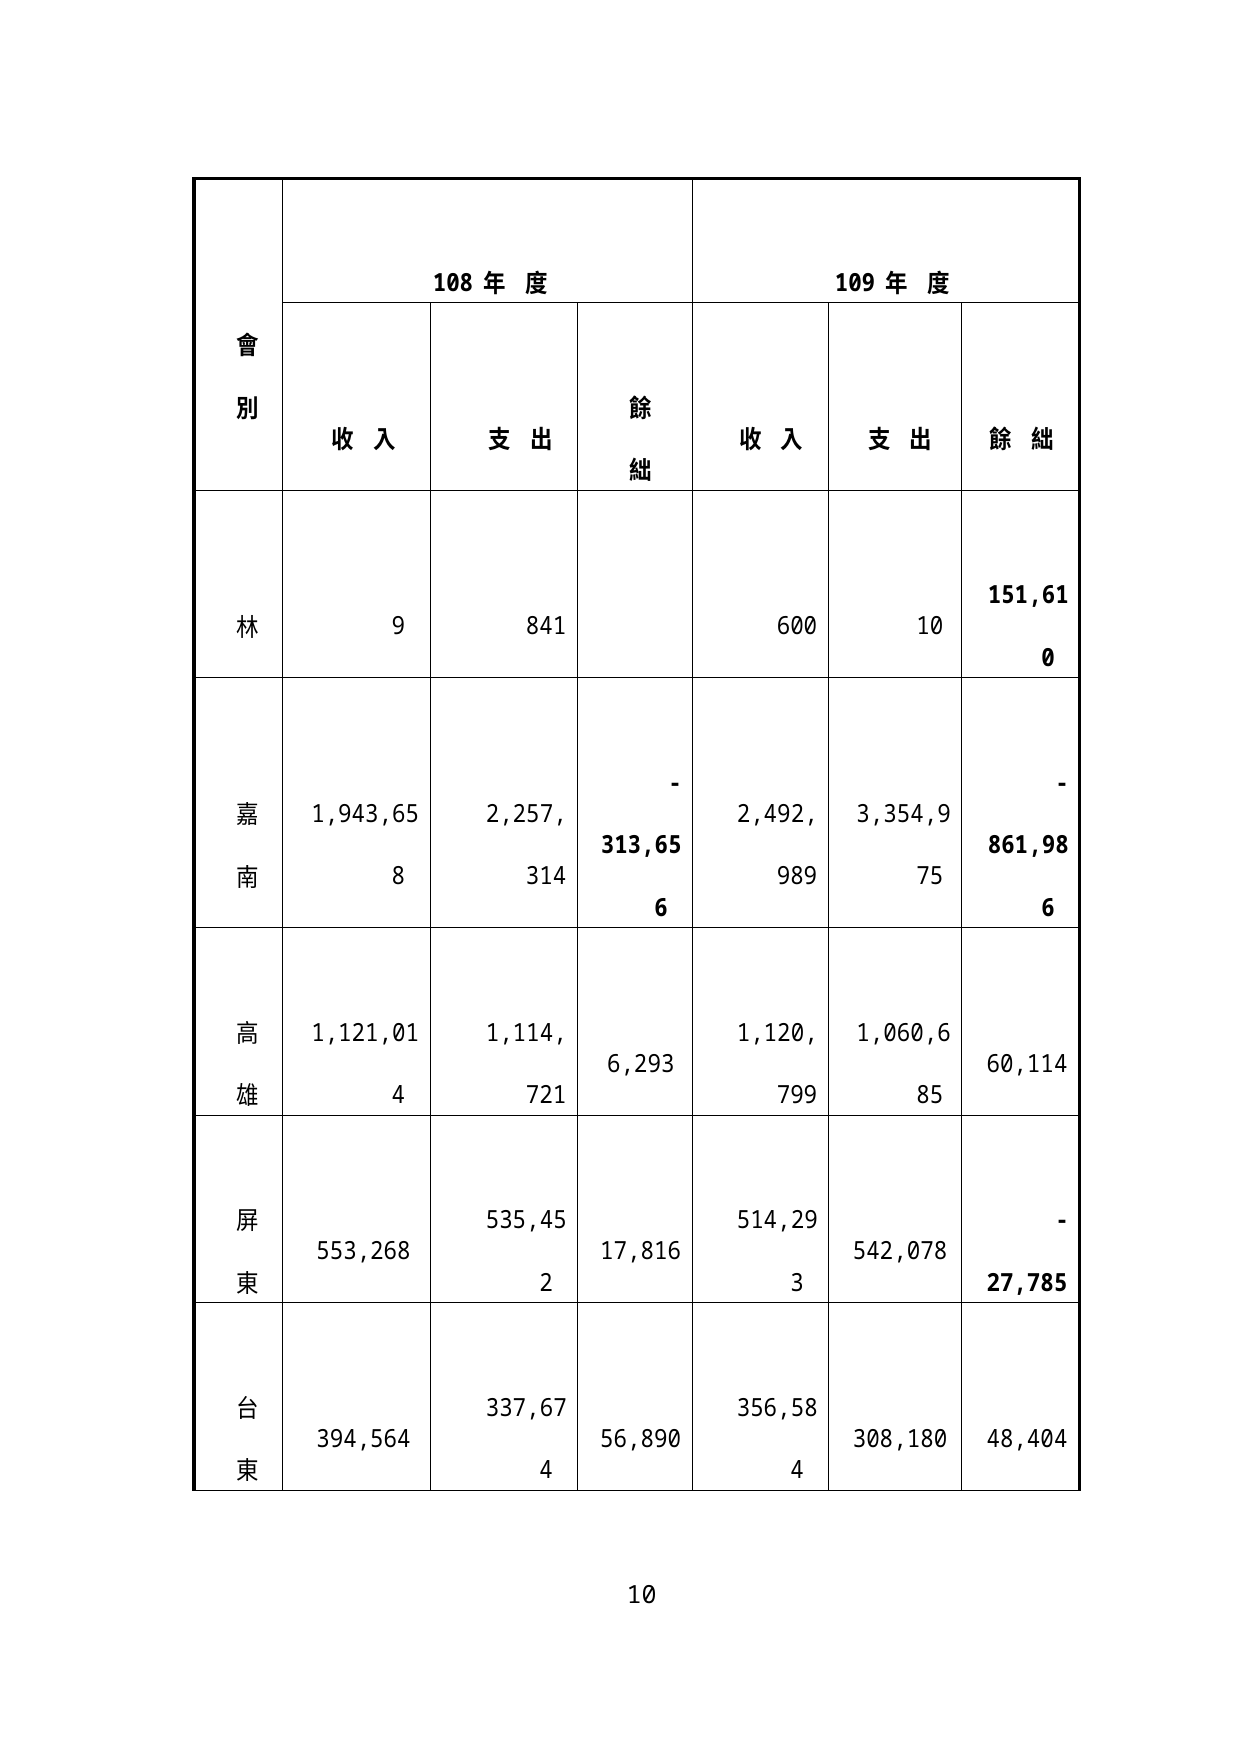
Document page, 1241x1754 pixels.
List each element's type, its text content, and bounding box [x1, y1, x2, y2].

table_cell -151,610 [962, 491, 1078, 677]
table_header 會別 [196, 180, 282, 490]
table_cell 308,180 [829, 1303, 961, 1490]
table_cell 1,943,658 [283, 678, 430, 927]
table_cell 542,078 [829, 1116, 961, 1302]
table_cell -27,785 [962, 1116, 1078, 1302]
table_cell 60,114 [962, 928, 1078, 1115]
table_cell 535,452 [431, 1116, 577, 1302]
table_cell 收入 [283, 303, 430, 490]
table_cell 餘絀 [962, 303, 1078, 490]
table_cell 56,890 [578, 1303, 692, 1490]
table_cell -313,656 [578, 678, 692, 927]
table_cell 2,257,314 [431, 678, 577, 927]
table_cell 6,293 [578, 928, 692, 1115]
table_header 109年度 [693, 180, 1078, 302]
table_cell -861,986 [962, 678, 1078, 927]
table_cell 餘絀 [578, 303, 692, 490]
table_cell 收入 [693, 303, 828, 490]
table_cell 9 [283, 491, 430, 677]
table_header 108年度 [283, 180, 692, 302]
table_cell 1,114,721 [431, 928, 577, 1115]
table_cell 台東 [196, 1303, 282, 1490]
table_cell 841 [431, 491, 577, 677]
table_cell 嘉南 [196, 678, 282, 927]
table_cell 17,816 [578, 1116, 692, 1302]
table_cell 3,354,975 [829, 678, 961, 927]
table_cell 48,404 [962, 1303, 1078, 1490]
table_cell 514,293 [693, 1116, 828, 1302]
table_cell 1,060,685 [829, 928, 961, 1115]
table_cell 10 [829, 491, 961, 677]
table_cell 1,121,014 [283, 928, 430, 1115]
table_cell 553,268 [283, 1116, 430, 1302]
table_cell 356,584 [693, 1303, 828, 1490]
table_cell 林 [196, 491, 282, 677]
table_cell 394,564 [283, 1303, 430, 1490]
table_cell 屏東 [196, 1116, 282, 1302]
table_cell 1,120,799 [693, 928, 828, 1115]
table_cell 2,492,989 [693, 678, 828, 927]
table_cell 支出 [431, 303, 577, 490]
table_cell 337,674 [431, 1303, 577, 1490]
table_cell 支出 [829, 303, 961, 490]
table_cell 600 [693, 491, 828, 677]
table_cell 高雄 [196, 928, 282, 1115]
table_cell [578, 491, 692, 677]
